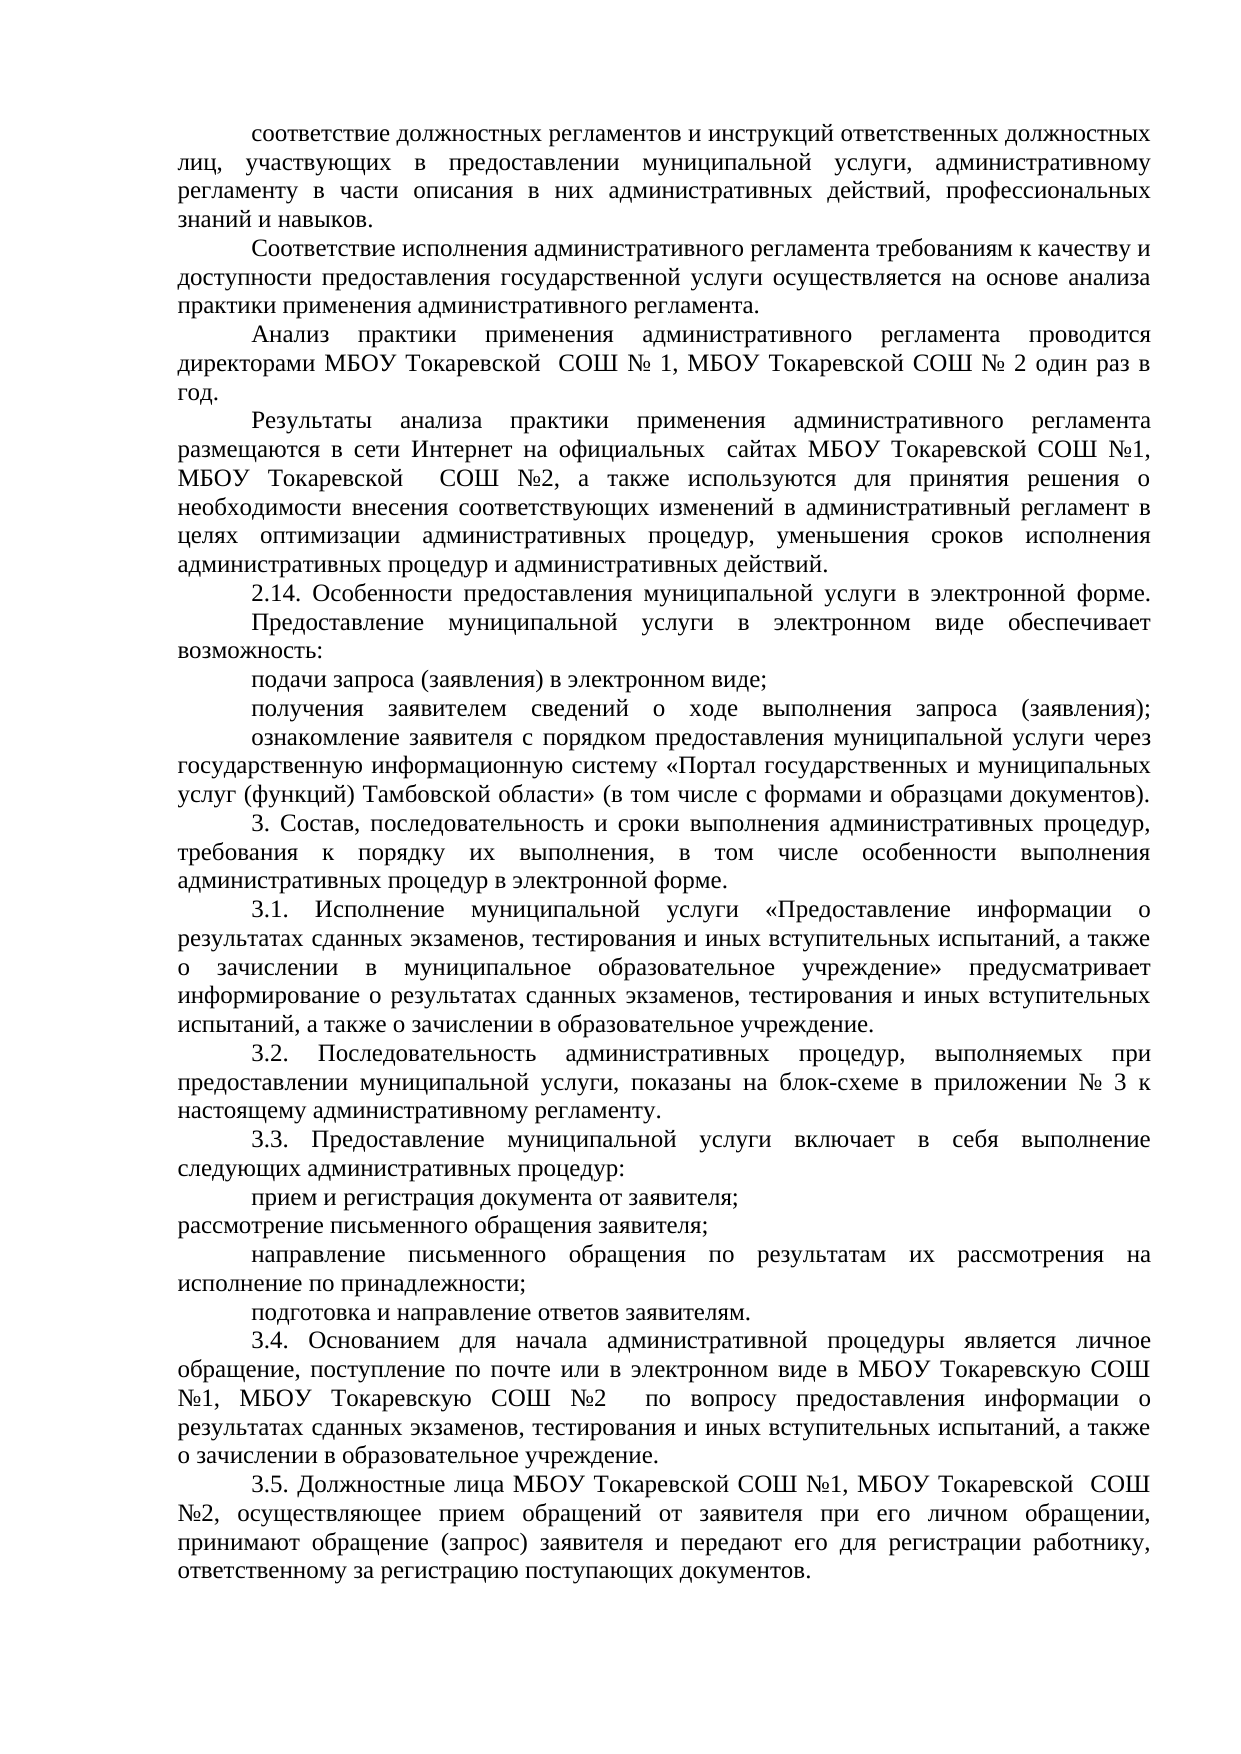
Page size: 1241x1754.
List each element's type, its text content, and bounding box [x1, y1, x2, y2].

text 2.14. Особенности предоставления муниципальной услуги в электронной форме. Предоставление муниципальной услуги в электронном виде обеспечивает возможность: подачи запроса (заявления) в электронном виде; [177, 578, 1152, 693]
text подготовка и направление ответов заявителям. [177, 1297, 1152, 1326]
text Соответствие исполнения административного регламента требованиям к качеству и доступности предоставления государственной услуги осуществляется на основе анализа практики применения административного регламента. [177, 233, 1152, 319]
text 3.3. Предоставление муниципальной услуги включает в себя выполнение следующих административных процедур: [177, 1124, 1152, 1182]
text получения заявителем сведений о ходе выполнения запроса (заявления); ознакомление заявителя с порядком предоставления муниципальной услуги через государственную информационную систему «Портал государственных и муниципальных услуг (функций) Тамбовской области» (в том числе с формами и образцами документов). 3. Состав, последовательность и сроки выполнения административных процедур, требования к порядку их выполнения, в том числе особенности выполнения административных процедур в электронной форме. [177, 693, 1152, 894]
text 3.4. Основанием для начала административной процедуры является личное обращение, поступление по почте или в электронном виде в МБОУ Токаревскую СОШ №1, МБОУ Токаревскую СОШ №2 по вопросу предоставления информации о результатах сданных экзаменов, тестирования и иных вступительных испытаний, а также о зачислении в образовательное учреждение. [177, 1326, 1152, 1469]
text 3.1. Исполнение муниципальной услуги «Предоставление информации о результатах сданных экзаменов, тестирования и иных вступительных испытаний, а также о зачислении в муниципальное образовательное учреждение» предусматривает информирование о результатах сданных экзаменов, тестирования и иных вступительных испытаний, а также о зачислении в образовательное учреждение. [177, 894, 1152, 1038]
text направление письменного обращения по результатам их рассмотрения на исполнение по принадлежности; [177, 1239, 1152, 1297]
text рассмотрение письменного обращения заявителя; [177, 1211, 1152, 1239]
text прием и регистрация документа от заявителя; [177, 1182, 1152, 1211]
text соответствие должностных регламентов и инструкций ответственных должностных лиц, участвующих в предоставлении муниципальной услуги, административному регламенту в части описания в них административных действий, профессиональных знаний и навыков. [177, 118, 1152, 233]
text 3.2. Последовательность административных процедур, выполняемых при предоставлении муниципальной услуги, показаны на блок-схеме в приложении № 3 к настоящему административному регламенту. [177, 1038, 1152, 1124]
text Анализ практики применения административного регламента проводится директорами МБОУ Токаревской СОШ № 1, МБОУ Токаревской СОШ № 2 один раз в год. Результаты анализа практики применения административного регламента размещаются в сети Интернет на официальных сайтах МБОУ Токаревской СОШ №1, МБОУ Токаревской СОШ №2, а также используются для принятия решения о необходимости внесения соответствующих изменений в административный регламент в целях оптимизации административных процедур, уменьшения сроков исполнения административных процедур и административных действий. [177, 319, 1152, 578]
text 3.5. Должностные лица МБОУ Токаревской СОШ №1, МБОУ Токаревской СОШ №2, осуществляющее прием обращений от заявителя при его личном обращении, принимают обращение (запрос) заявителя и передают его для регистрации работнику, ответственному за регистрацию поступающих документов. [177, 1469, 1152, 1584]
